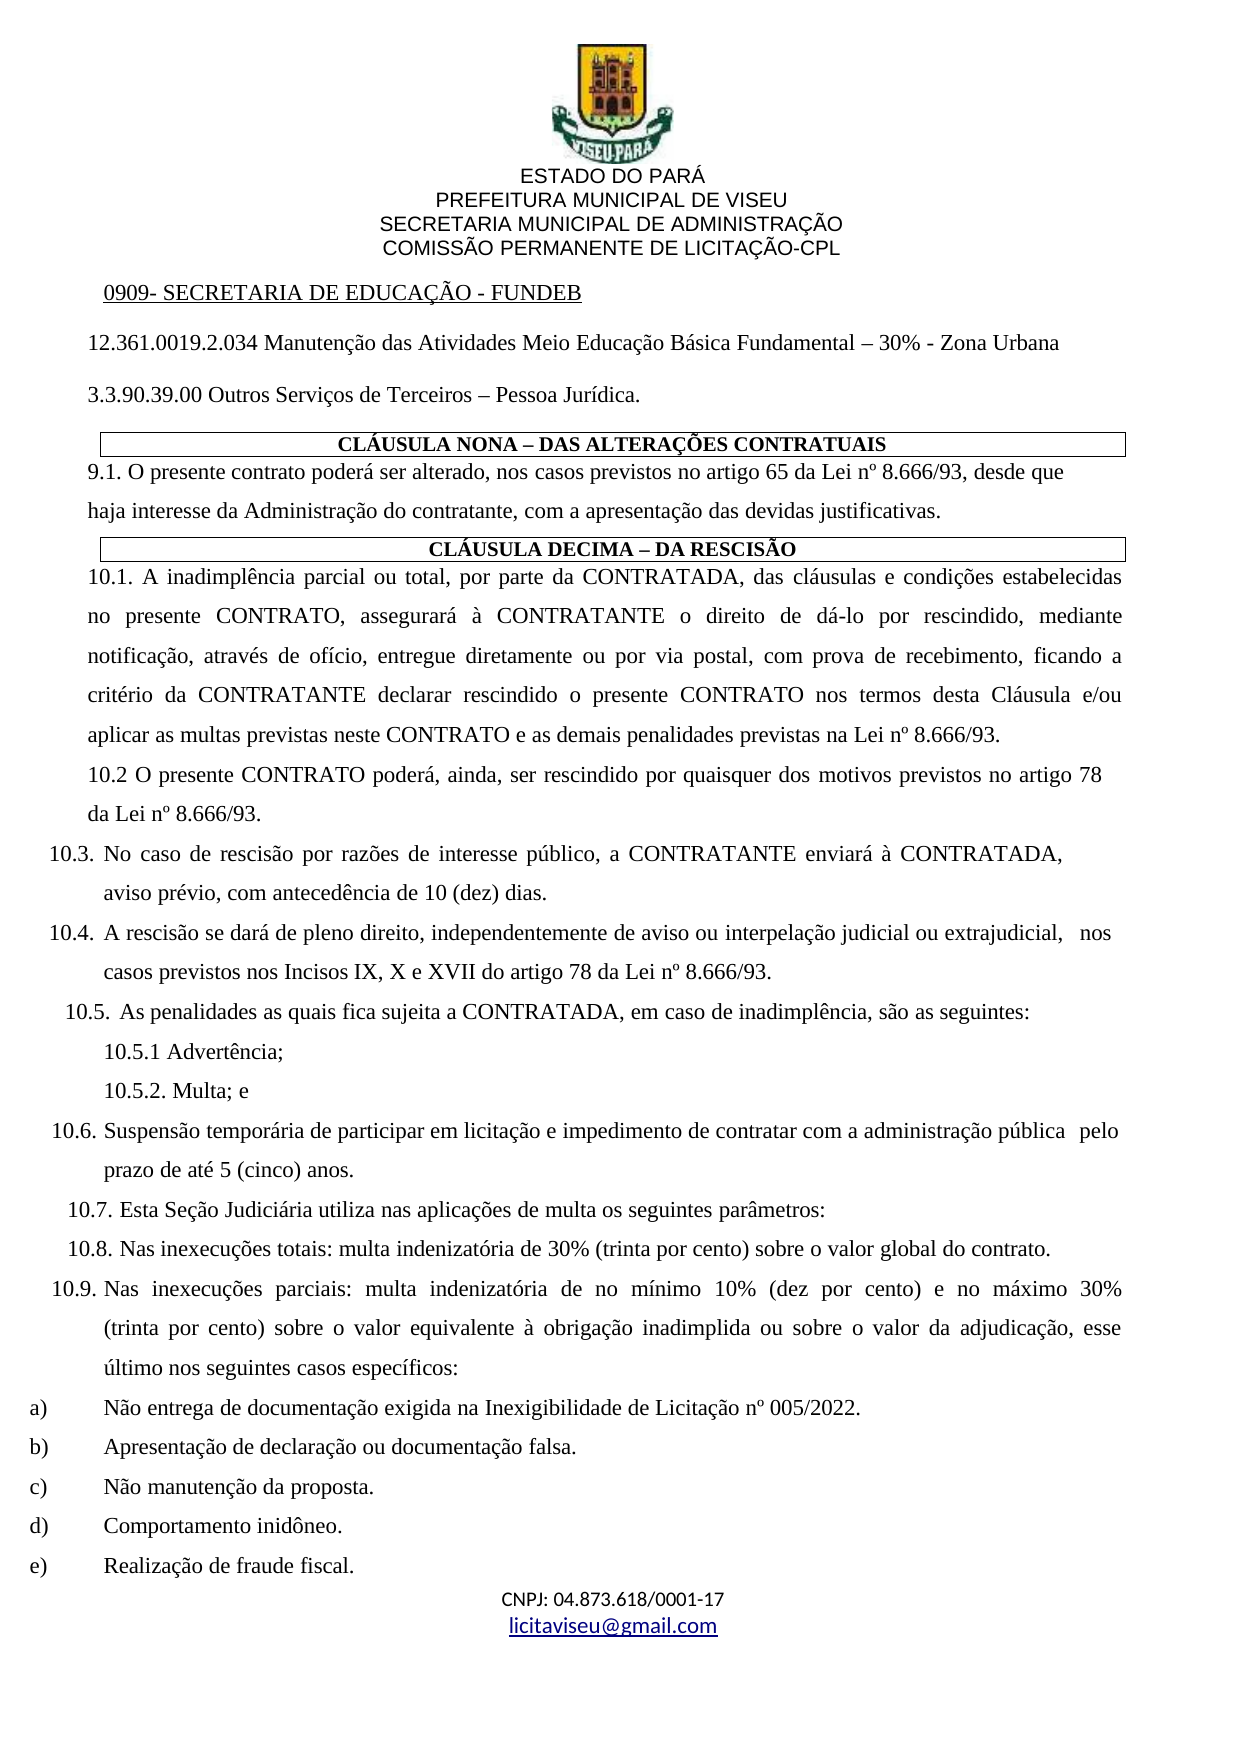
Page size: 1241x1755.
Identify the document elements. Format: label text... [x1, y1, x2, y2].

text CLÁUSULA NONA – DAS ALTERAÇÕES CONTRATUAIS [337, 433, 1125, 456]
list Nas inexecuções totais: multa indenizatória de 30% (trinta por cento) sobre o valor global do contrato. [103, 1235, 1136, 1262]
list A rescisão se dará de pleno direito, independentemente de aviso ou interpelação judicial ou extrajudicial, nos casos previstos nos Incisos IX, X e XVII do artigo 78 da Lei nº 8.666/93. [87, 919, 1122, 985]
text 10.2 O presente CONTRATO poderá, ainda, ser rescindido por quaisquer dos motivos previstos no artigo 78 da Lei nº 8.666/93. [87, 761, 1122, 826]
list Esta Seção Judiciária utiliza nas aplicações de multa os seguintes parâmetros: [103, 1196, 1136, 1222]
list Suspensão temporária de participar em licitação e impedimento de contratar com a administração pública pelo prazo de até 5 (cinco) anos. [87, 1117, 1122, 1182]
text CLÁUSULA DECIMA – DA RESCISÃO [428, 538, 1125, 561]
text 10.1. A inadimplência parcial ou total, por parte da CONTRATADA, das cláusulas e condições estabelecidas no presente CONTRATO, assegurará à CONTRATANTE o direito de dá-lo por rescindido, mediante notificação, através de ofício, entregue diretamente ou por via postal, com prova de recebimento, ficando a critério da CONTRATANTE declarar rescindido o presente CONTRATO nos termos desta Cláusula e/ou aplicar as multas previstas neste CONTRATO e as demais penalidades previstas na Lei nº 8.666/93. [87, 563, 1122, 747]
list Nas inexecuções parciais: multa indenizatória de no mínimo 10% (dez por cento) e no máximo 30% (trinta por cento) sobre o valor equivalente à obrigação inadimplida ou sobre o valor da adjudicação, esse último nos seguintes casos específicos: [87, 1275, 1122, 1380]
list Comportamento inidôneo. [29, 1512, 1136, 1539]
list Não entrega de documentação exigida na Inexigibilidade de Licitação nº 005/2022. [29, 1394, 1136, 1420]
text 12.361.0019.2.034 Manutenção das Atividades Meio Educação Básica Fundamental – 30% - Zona Urbana 3.3.90.39.00 Outros Serviços de Terceiros – Pessoa Jurídica. [87, 329, 1122, 407]
text 10.5.2. Multa; e [103, 1077, 1136, 1103]
text 10.5.1 Advertência; [103, 1038, 1136, 1064]
list Realização de fraude fiscal. [29, 1552, 1136, 1578]
list Apresentação de declaração ou documentação falsa. [29, 1433, 1136, 1459]
text 9.1. O presente contrato poderá ser alterado, nos casos previstos no artigo 65 da Lei nº 8.666/93, desde que haja interesse da Administração do contratante, com a apresentação das devidas justificativas. [87, 458, 1111, 524]
text 0909- SECRETARIA DE EDUCAÇÃO - FUNDEB [103, 279, 1136, 305]
list As penalidades as quais fica sujeita a CONTRATADA, em caso de inadimplência, são as seguintes: [103, 998, 1136, 1024]
list No caso de rescisão por razões de interesse público, a CONTRATANTE enviará à CONTRATADA, aviso prévio, com antecedência de 10 (dez) dias. [87, 840, 1122, 906]
list Não manutenção da proposta. [29, 1473, 1136, 1499]
